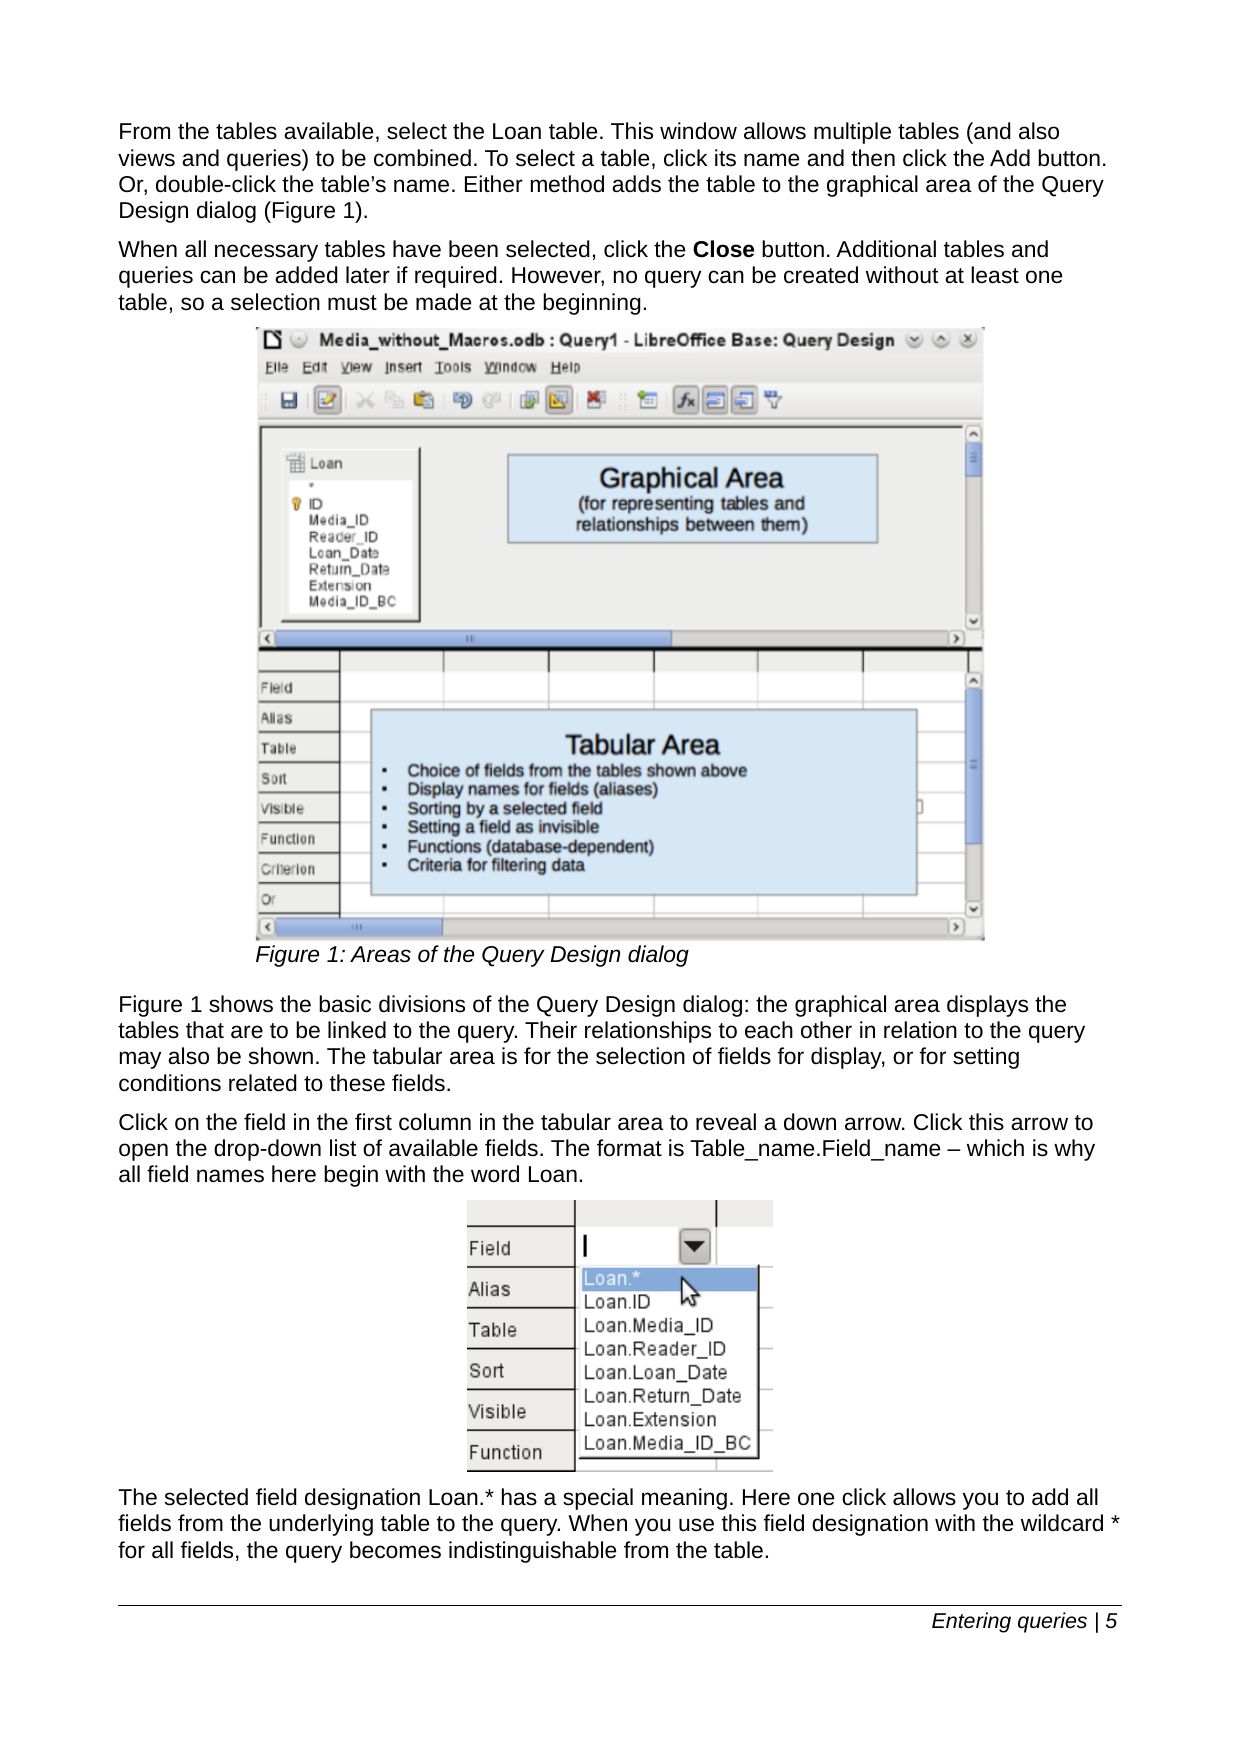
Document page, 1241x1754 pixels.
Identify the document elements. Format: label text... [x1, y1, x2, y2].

picture [467, 1200, 774, 1472]
text Figure 1 shows the basic divisions of the Query Design dialog: the graphical area displays the tables that are to be linked to the query. Their relationships to each other in relation to the query may also be shown. The tabular area is for the selection of fields for display, or for setting conditions related to these fields. [118, 991, 1122, 1096]
picture [255, 327, 986, 942]
text Click on the field in the first column in the tabular area to reveal a down arrow. Click this arrow to open the drop-down list of available fields. The format is Table_name.Field_name – which is why all field names here begin with the word Loan. [118, 1108, 1122, 1187]
text From the tables available, select the Loan table. This window allows multiple tables (and also views and queries) to be combined. To select a table, click its name and then click the Add button. Or, double-click the table’s name. Either method adds the table to the graphical area of the Query Design dialog (Figure 1). [118, 118, 1122, 223]
text Figure 1: Areas of the Query Design dialog [255, 942, 985, 968]
text The selected field designation Loan.* has a special meaning. Here one click allows you to add all fields from the underlying table to the query. When you use this field designation with the wildcard * for all fields, the query becomes indistinguishable from the table. [118, 1484, 1122, 1563]
text When all necessary tables have been selected, click the Close button. Additional tables and queries can be added later if required. However, no query can be created without at least one table, so a selection must be made at the beginning. [118, 236, 1122, 315]
